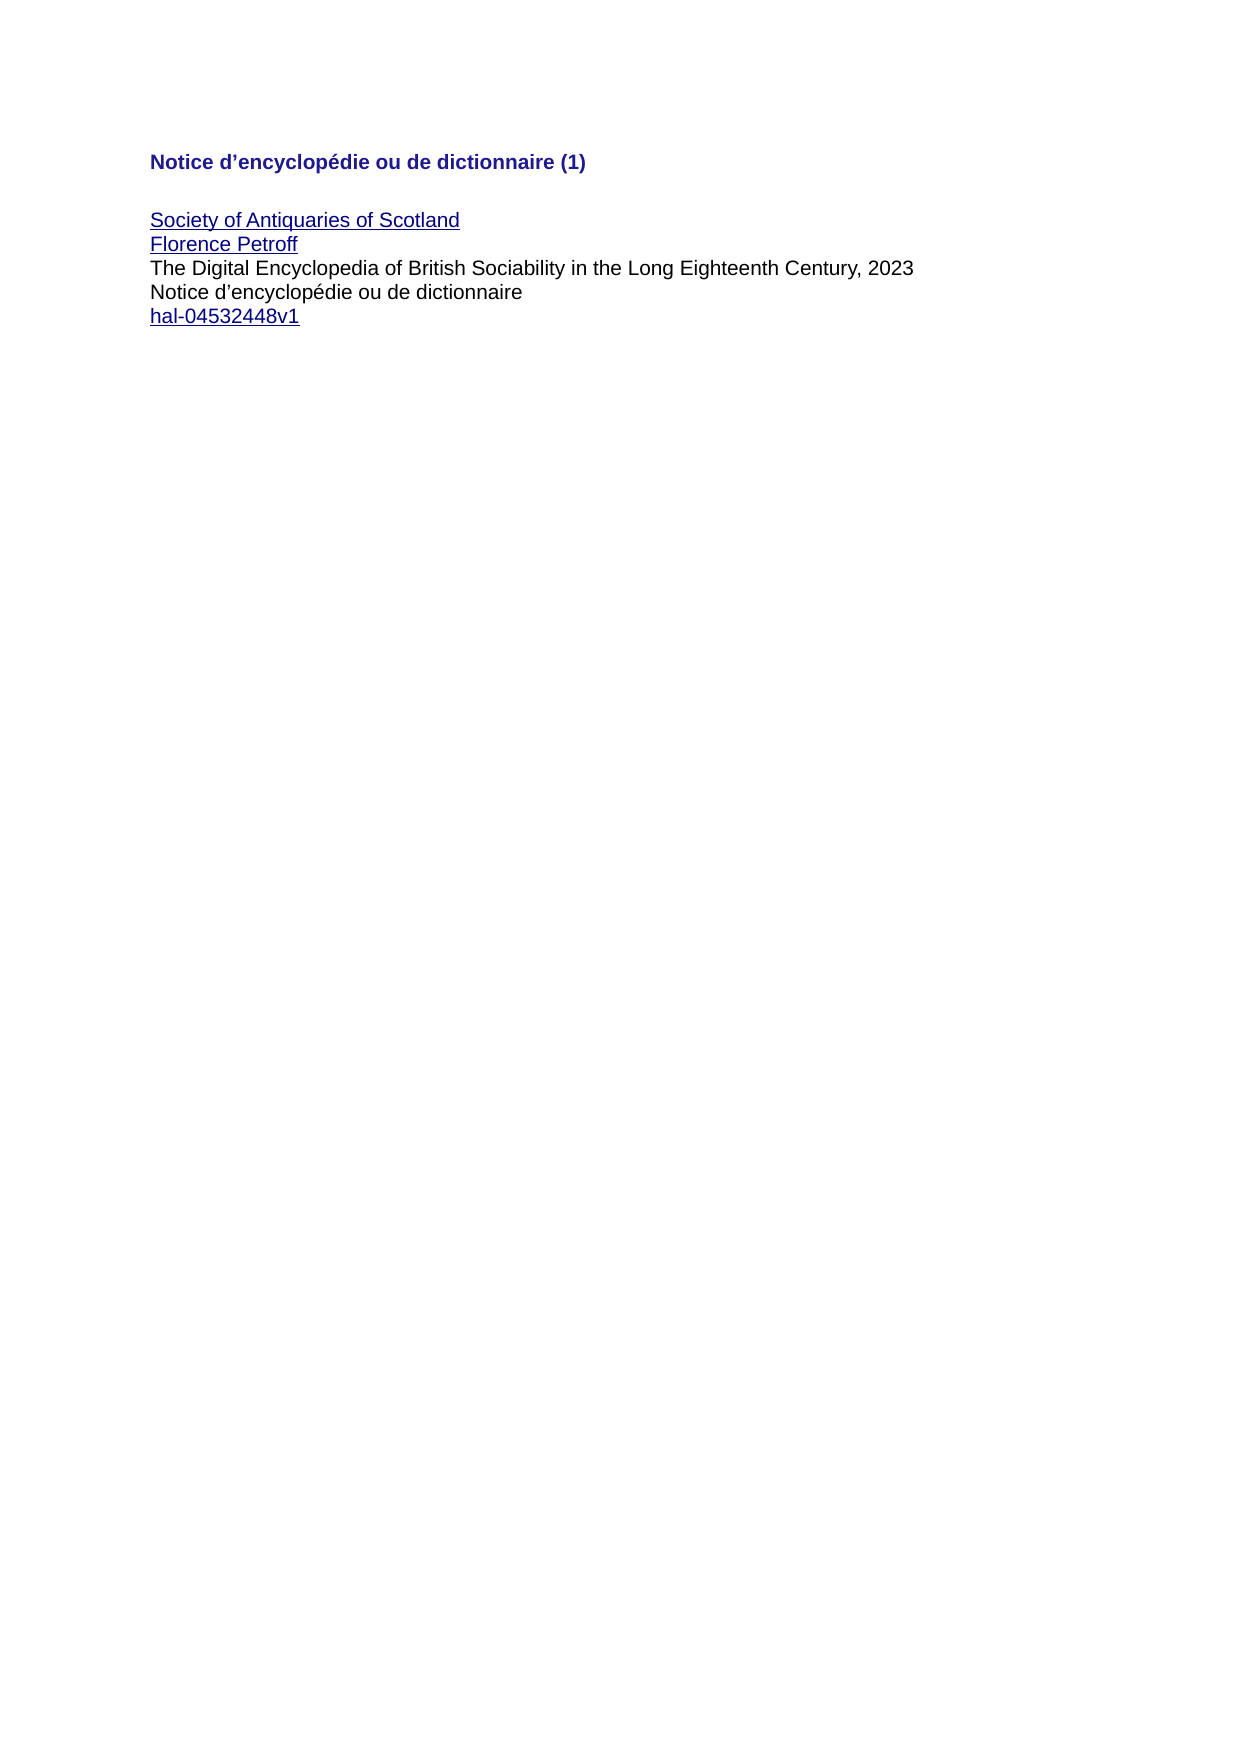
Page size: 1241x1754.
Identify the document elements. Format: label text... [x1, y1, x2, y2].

table_header Society of Antiquaries of Scotland Florence Petroff The Digital Encyclopedia of British Sociability in the Long Eighteenth Century, 2023 Notice d’encyclopédie ou de dictionnaire hal-04532448v1 [150, 208, 1090, 328]
subtitle Notice d’encyclopédie ou de dictionnaire (1) [150, 150, 1090, 174]
